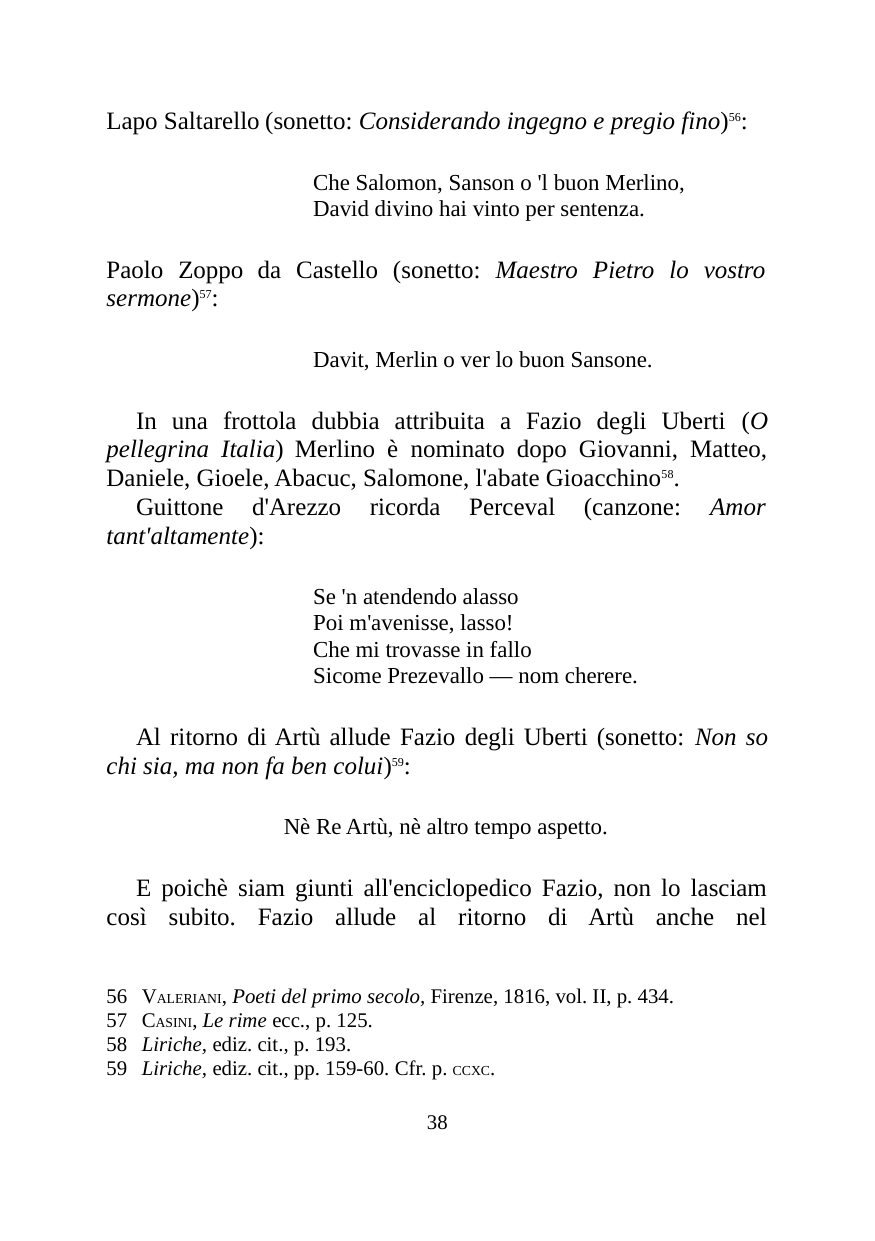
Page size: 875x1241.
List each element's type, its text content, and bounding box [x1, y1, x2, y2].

text David divino hai vinto per sentenza. [283, 195, 768, 221]
text Che Salomon, Sanson o 'l buon Merlino, [283, 168, 768, 195]
text Sicome Prezevallo — nom cherere. [283, 662, 768, 688]
text Al ritorno di Artù allude Fazio degli Uberti (sonetto: Non so chi sia, ma non fa ben colui): [106, 722, 768, 779]
text Davit, Merlin o ver lo buon Sansone. [283, 346, 768, 372]
text Se 'n atendendo alasso [283, 583, 768, 609]
text Paolo Zoppo da Castello (sonetto: Maestro Pietro lo vostro sermone): [106, 255, 768, 312]
text Liriche, ediz. cit., p. 193. [106, 1032, 768, 1056]
text Valeriani, Poeti del primo secolo, Firenze, 1816, vol. II, p. 434. [106, 984, 768, 1008]
text Poi m'avenisse, lasso! [283, 609, 768, 636]
text Che mi trovasse in fallo [283, 636, 768, 662]
text In una frottola dubbia attribuita a Fazio degli Uberti (O pellegrina Italia) Merlino è nominato dopo Giovanni, Matteo, Daniele, Gioele, Abacuc, Salomone, l'abate Gioacchino. [106, 406, 768, 492]
text Casini, Le rime ecc., p. 125. [106, 1008, 768, 1032]
text Lapo Saltarello (sonetto: Considerando ingegno e pregio fino): [106, 106, 768, 135]
text Guittone d'Arezzo ricorda Perceval (canzone: Amor tant'altamente): [106, 492, 768, 549]
text E poichè siam giunti all'enciclopedico Fazio, non lo lasciam così subito. Fazio allude al ritorno di Artù anche nel Dittamondo: ricordato Uterpendragon e Merlino, detto come Artù succedette al padre, soggiunge: [106, 873, 768, 930]
text Nè Re Artù, nè altro tempo aspetto. [283, 813, 768, 839]
text Liriche, ediz. cit., pp. 159-60. Cfr. p. ccxc. [106, 1056, 768, 1080]
